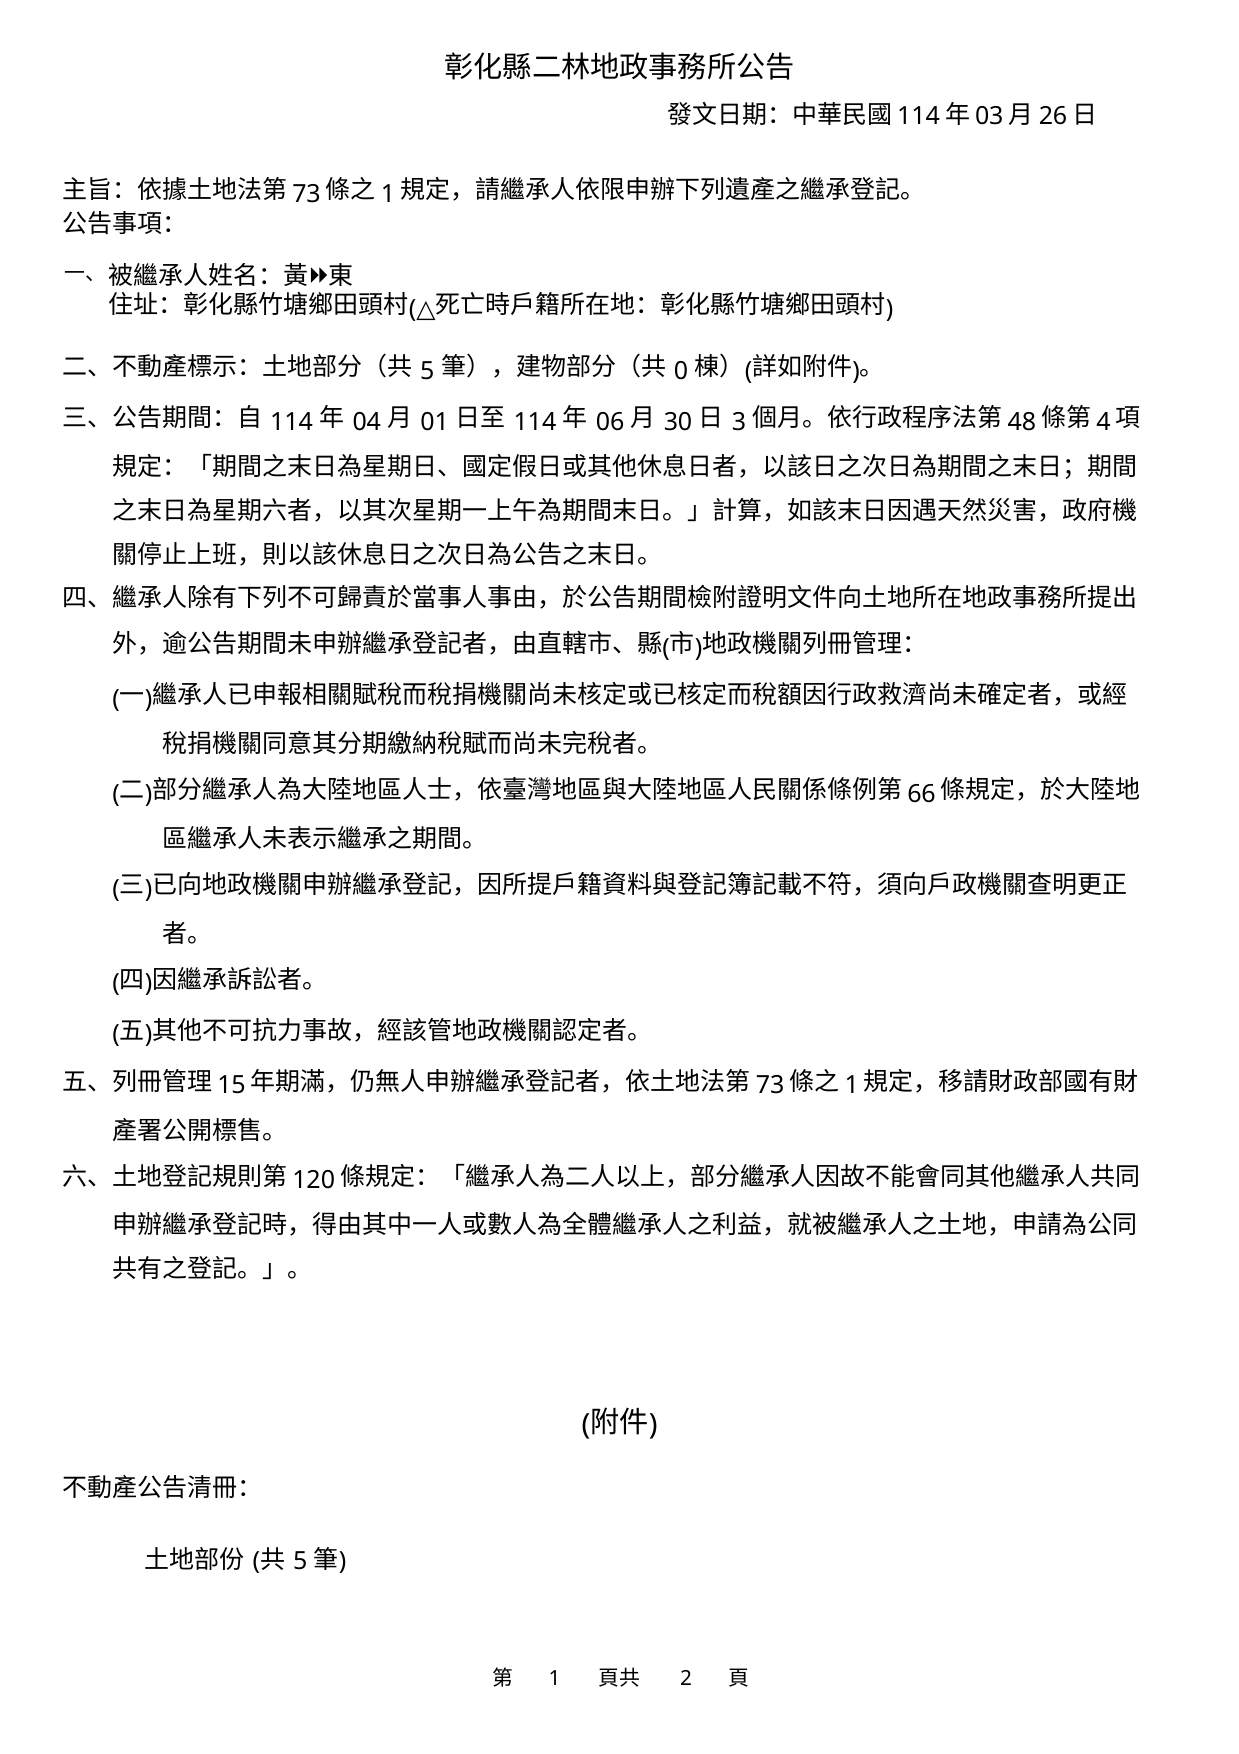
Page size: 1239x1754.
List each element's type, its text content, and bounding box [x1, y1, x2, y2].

table_cell [109, 1658, 482, 1698]
table_cell [0, 312, 62, 353]
table_header [585, 0, 653, 41]
table_cell [718, 135, 759, 176]
table_cell [0, 176, 62, 216]
table_cell [109, 95, 482, 135]
table_cell [62, 312, 109, 353]
table_header [718, 0, 759, 41]
table_cell [667, 135, 718, 176]
table_cell [1177, 261, 1239, 312]
table_cell 彰化縣二林地政事務所公告 [62, 41, 1177, 94]
table_cell [523, 95, 585, 135]
table_cell [62, 1658, 109, 1698]
table_cell [653, 135, 667, 176]
table_cell 第 [483, 1658, 523, 1698]
table_cell [0, 1598, 62, 1657]
table_cell [759, 1598, 1177, 1657]
table_cell [1177, 95, 1239, 135]
table_cell [523, 135, 585, 176]
table_cell [718, 1352, 759, 1392]
table_cell [0, 261, 62, 312]
table_cell [0, 1658, 62, 1698]
table_header [62, 0, 109, 41]
table_cell [585, 95, 653, 135]
table_cell [667, 1352, 718, 1392]
table_cell [523, 1598, 585, 1657]
table_cell 頁共 [585, 1658, 653, 1698]
table_cell [483, 135, 523, 176]
table_cell 1 [523, 1658, 585, 1698]
table_cell [0, 1392, 62, 1453]
table_cell [109, 1352, 482, 1392]
table_cell [109, 135, 482, 176]
table_cell 不動產公告清冊： [62, 1454, 1177, 1526]
table_cell [483, 95, 523, 135]
table_cell [1177, 312, 1239, 353]
table_header [483, 0, 523, 41]
table_cell [0, 1352, 62, 1392]
table_cell [62, 135, 109, 176]
table_cell [62, 1598, 109, 1657]
table_cell [1177, 1598, 1239, 1657]
table_cell [0, 135, 62, 176]
table_cell [1177, 41, 1239, 94]
table_cell [62, 1352, 109, 1392]
table_header [109, 0, 482, 41]
table_cell [483, 1352, 523, 1392]
table_header [667, 0, 718, 41]
table_cell 發文日期：中華民國114年03月26日 [667, 95, 1177, 135]
table_cell [1177, 1352, 1239, 1392]
table_cell [1177, 216, 1239, 261]
table_cell 頁 [718, 1658, 759, 1698]
table_cell 主旨：依據土地法第73條之1規定，請繼承人依限申辦下列遺產之繼承登記。 公告事項： [62, 176, 1177, 261]
table_header [653, 0, 667, 41]
table_cell 一、 [62, 261, 109, 312]
table_cell [653, 95, 667, 135]
table_cell 被繼承人姓名：黃東 住址：彰化縣竹塘鄉田頭村(△死亡時戶籍所在地：彰化縣竹塘鄉田頭村) [109, 261, 1177, 353]
table_cell [0, 41, 62, 94]
table_cell [523, 1352, 585, 1392]
table_cell [0, 1454, 62, 1526]
table_cell [667, 1598, 718, 1657]
table_header [0, 0, 62, 41]
table_cell [1177, 1392, 1239, 1453]
table_cell [585, 1598, 653, 1657]
table_cell [0, 216, 62, 261]
table_cell (附件) [62, 1392, 1177, 1453]
table_cell [483, 1598, 523, 1657]
table_cell [1177, 1454, 1239, 1526]
table_cell [1177, 135, 1239, 176]
table_cell [1177, 1526, 1239, 1597]
table_header [523, 0, 585, 41]
table_cell [653, 1598, 667, 1657]
table_cell [585, 135, 653, 176]
table_cell [759, 1352, 1177, 1392]
table_cell 2 [653, 1658, 718, 1698]
table_cell [1177, 353, 1239, 1352]
table_cell [109, 1598, 482, 1657]
table_cell [718, 1598, 759, 1657]
table_cell [0, 1526, 62, 1597]
table_cell [62, 95, 109, 135]
table_cell [653, 1352, 667, 1392]
table_cell 二、不動產標示：土地部分（共 5 筆），建物部分（共 0 棟）(詳如附件)。 三、公告期間：自 114 年 04 月 01 日至 114 年 06 月 30 日 3 個月。依行政程序法第48條第4項 規定：「期間之末日為星期日、國定假日或其他休息日者，以該日之次日為期間之末日；期間 之末日為星期六者，以其次星期一上午為期間末日。」計算，如該末日因遇天然災害，政府機 關停止上班，則以該休息日之次日為公告之末日。 四、繼承人除有下列不可歸責於當事人事由，於公告期間檢附證明文件向土地所在地政事務所提出 外，逾公告期間未申辦繼承登記者，由直轄市、縣(市)地政機關列冊管理： (一)繼承人已申報相關賦稅而稅捐機關尚未核定或已核定而稅額因行政救濟尚未確定者，或經 稅捐機關同意其分期繳納稅賦而尚未完稅者。 (二)部分繼承人為大陸地區人士，依臺灣地區與大陸地區人民關係條例第66條規定，於大陸地 區繼承人未表示繼承之期間。 (三)已向地政機關申辦繼承登記，因所提戶籍資料與登記簿記載不符，須向戶政機關查明更正 者。 (四)因繼承訴訟者。 (五)其他不可抗力事故，經該管地政機關認定者。 五、列冊管理15年期滿，仍無人申辦繼承登記者，依土地法第73條之1規定，移請財政部國有財 產署公開標售。 六、土地登記規則第120條規定：「繼承人為二人以上，部分繼承人因故不能會同其他繼承人共同 申辦繼承登記時，得由其中一人或數人為全體繼承人之利益，就被繼承人之土地，申請為公同 共有之登記。」。 [62, 353, 1177, 1352]
table_cell [1177, 176, 1239, 216]
table_header [759, 0, 1177, 41]
table_cell [0, 353, 62, 1352]
table_cell 土地部份 (共 5 筆) [62, 1526, 1177, 1597]
table_cell [759, 1658, 1177, 1698]
table_cell [585, 1352, 653, 1392]
table_header [1177, 0, 1239, 41]
table_cell [759, 135, 1177, 176]
table_cell [0, 95, 62, 135]
table_cell [1177, 1658, 1239, 1698]
